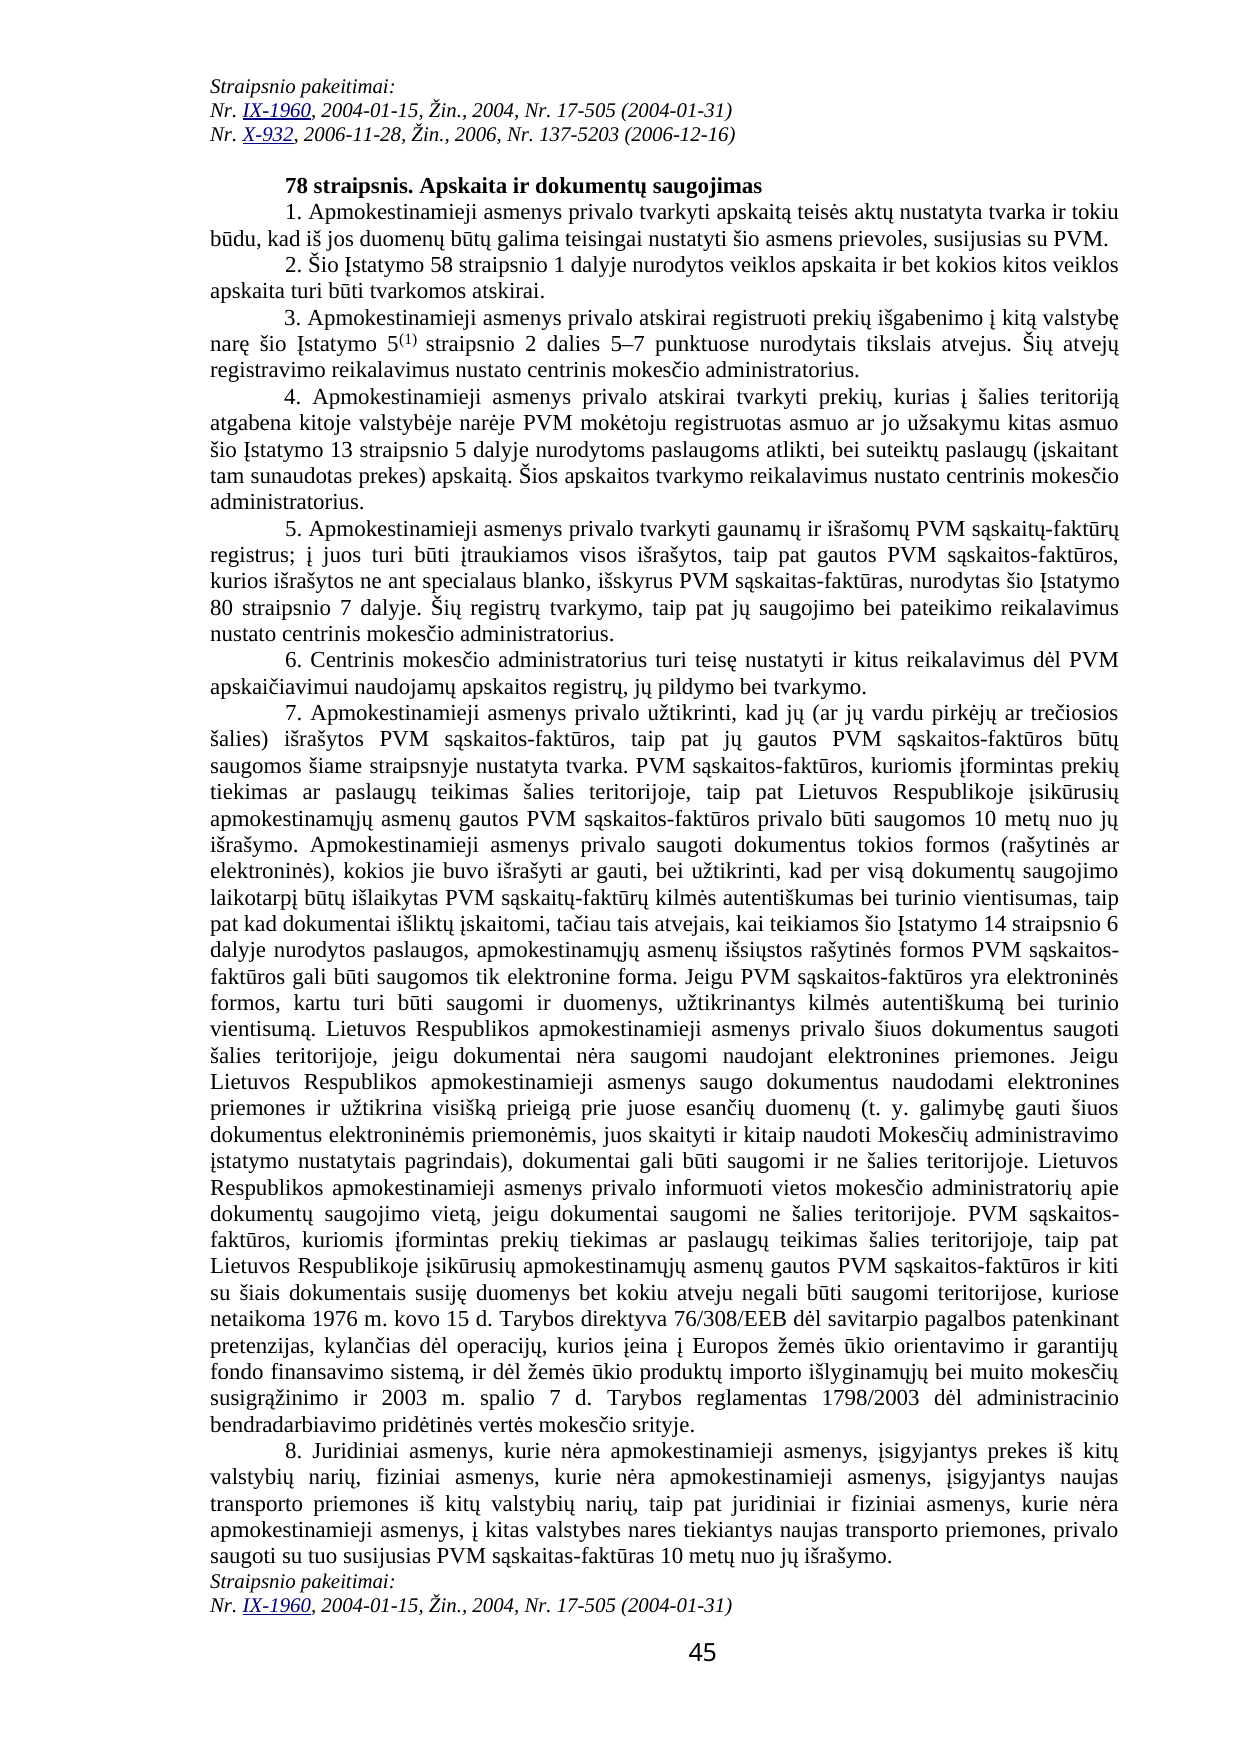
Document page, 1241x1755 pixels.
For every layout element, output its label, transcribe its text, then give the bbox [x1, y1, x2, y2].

text 1. Apmokestinamieji asmenys privalo tvarkyti apskaitą teisės aktų nustatyta tvarka ir tokiu būdu, kad iš jos duomenų būtų galima teisingai nustatyti šio asmens prievoles, susijusias su PVM. [210, 198, 1120, 251]
text 6. Centrinis mokesčio administratorius turi teisę nustatyti ir kitus reikalavimus dėl PVM apskaičiavimui naudojamų apskaitos registrų, jų pildymo bei tvarkymo. [210, 646, 1120, 699]
text 5. Apmokestinamieji asmenys privalo tvarkyti gaunamų ir išrašomų PVM sąskaitų-faktūrų registrus; į juos turi būti įtraukiamos visos išrašytos, taip pat gautos PVM sąskaitos-faktūros, kurios išrašytos ne ant specialaus blanko, išskyrus PVM sąskaitas-faktūras, nurodytas šio Įstatymo 80 straipsnio 7 dalyje. Šių registrų tvarkymo, taip pat jų saugojimo bei pateikimo reikalavimus nustato centrinis mokesčio administratorius. [210, 515, 1120, 646]
text Nr. IX-1960, 2004-01-15, Žin., 2004, Nr. 17-505 (2004-01-31) [210, 98, 1120, 122]
text Straipsnio pakeitimai: [210, 1569, 1120, 1593]
text 78 straipsnis. Apskaita ir dokumentų saugojimas [210, 172, 1120, 198]
text 3. Apmokestinamieji asmenys privalo atskirai registruoti prekių išgabenimo į kitą valstybę narę šio Įstatymo 5(1) straipsnio 2 dalies 5–7 punktuose nurodytais tikslais atvejus. Šių atvejų registravimo reikalavimus nustato centrinis mokesčio administratorius. [210, 304, 1120, 383]
text 8. Juridiniai asmenys, kurie nėra apmokestinamieji asmenys, įsigyjantys prekes iš kitų valstybių narių, fiziniai asmenys, kurie nėra apmokestinamieji asmenys, įsigyjantys naujas transporto priemones iš kitų valstybių narių, taip pat juridiniai ir fiziniai asmenys, kurie nėra apmokestinamieji asmenys, į kitas valstybes nares tiekiantys naujas transporto priemones, privalo saugoti su tuo susijusias PVM sąskaitas-faktūras 10 metų nuo jų išrašymo. [210, 1437, 1120, 1569]
text 2. Šio Įstatymo 58 straipsnio 1 dalyje nurodytos veiklos apskaita ir bet kokios kitos veiklos apskaita turi būti tvarkomos atskirai. [210, 251, 1120, 304]
text Straipsnio pakeitimai: [210, 73, 1120, 98]
text 4. Apmokestinamieji asmenys privalo atskirai tvarkyti prekių, kurias į šalies teritoriją atgabena kitoje valstybėje narėje PVM mokėtoju registruotas asmuo ar jo užsakymu kitas asmuo šio Įstatymo 13 straipsnio 5 dalyje nurodytoms paslaugoms atlikti, bei suteiktų paslaugų (įskaitant tam sunaudotas prekes) apskaitą. Šios apskaitos tvarkymo reikalavimus nustato centrinis mokesčio administratorius. [210, 383, 1120, 515]
text 7. Apmokestinamieji asmenys privalo užtikrinti, kad jų (ar jų vardu pirkėjų ar trečiosios šalies) išrašytos PVM sąskaitos-faktūros, taip pat jų gautos PVM sąskaitos-faktūros būtų saugomos šiame straipsnyje nustatyta tvarka. PVM sąskaitos-faktūros, kuriomis įformintas prekių tiekimas ar paslaugų teikimas šalies teritorijoje, taip pat Lietuvos Respublikoje įsikūrusių apmokestinamųjų asmenų gautos PVM sąskaitos-faktūros privalo būti saugomos 10 metų nuo jų išrašymo. Apmokestinamieji asmenys privalo saugoti dokumentus tokios formos (rašytinės ar elektroninės), kokios jie buvo išrašyti ar gauti, bei užtikrinti, kad per visą dokumentų saugojimo laikotarpį būtų išlaikytas PVM sąskaitų-faktūrų kilmės autentiškumas bei turinio vientisumas, taip pat kad dokumentai išliktų įskaitomi, tačiau tais atvejais, kai teikiamos šio Įstatymo 14 straipsnio 6 dalyje nurodytos paslaugos, apmokestinamųjų asmenų išsiųstos rašytinės formos PVM sąskaitos-faktūros gali būti saugomos tik elektronine forma. Jeigu PVM sąskaitos-faktūros yra elektroninės formos, kartu turi būti saugomi ir duomenys, užtikrinantys kilmės autentiškumą bei turinio vientisumą. Lietuvos Respublikos apmokestinamieji asmenys privalo šiuos dokumentus saugoti šalies teritorijoje, jeigu dokumentai nėra saugomi naudojant elektronines priemones. Jeigu Lietuvos Respublikos apmokestinamieji asmenys saugo dokumentus naudodami elektronines priemones ir užtikrina visišką prieigą prie juose esančių duomenų (t. y. galimybę gauti šiuos dokumentus elektroninėmis priemonėmis, juos skaityti ir kitaip naudoti Mokesčių administravimo įstatymo nustatytais pagrindais), dokumentai gali būti saugomi ir ne šalies teritorijoje. Lietuvos Respublikos apmokestinamieji asmenys privalo informuoti vietos mokesčio administratorių apie dokumentų saugojimo vietą, jeigu dokumentai saugomi ne šalies teritorijoje. PVM sąskaitos-faktūros, kuriomis įformintas prekių tiekimas ar paslaugų teikimas šalies teritorijoje, taip pat Lietuvos Respublikoje įsikūrusių apmokestinamųjų asmenų gautos PVM sąskaitos-faktūros ir kiti su šiais dokumentais susiję duomenys bet kokiu atveju negali būti saugomi teritorijose, kuriose netaikoma 1976 m. kovo 15 d. Tarybos direktyva 76/308/EEB dėl savitarpio pagalbos patenkinant pretenzijas, kylančias dėl operacijų, kurios įeina į Europos žemės ūkio orientavimo ir garantijų fondo finansavimo sistemą, ir dėl žemės ūkio produktų importo išlyginamųjų bei muito mokesčių susigrąžinimo ir 2003 m. spalio 7 d. Tarybos reglamentas 1798/2003 dėl administracinio bendradarbiavimo pridėtinės vertės mokesčio srityje. [210, 699, 1120, 1437]
text Nr. IX-1960, 2004-01-15, Žin., 2004, Nr. 17-505 (2004-01-31) [210, 1593, 1120, 1617]
text Nr. X-932, 2006-11-28, Žin., 2006, Nr. 137-5203 (2006-12-16) [210, 122, 1120, 146]
